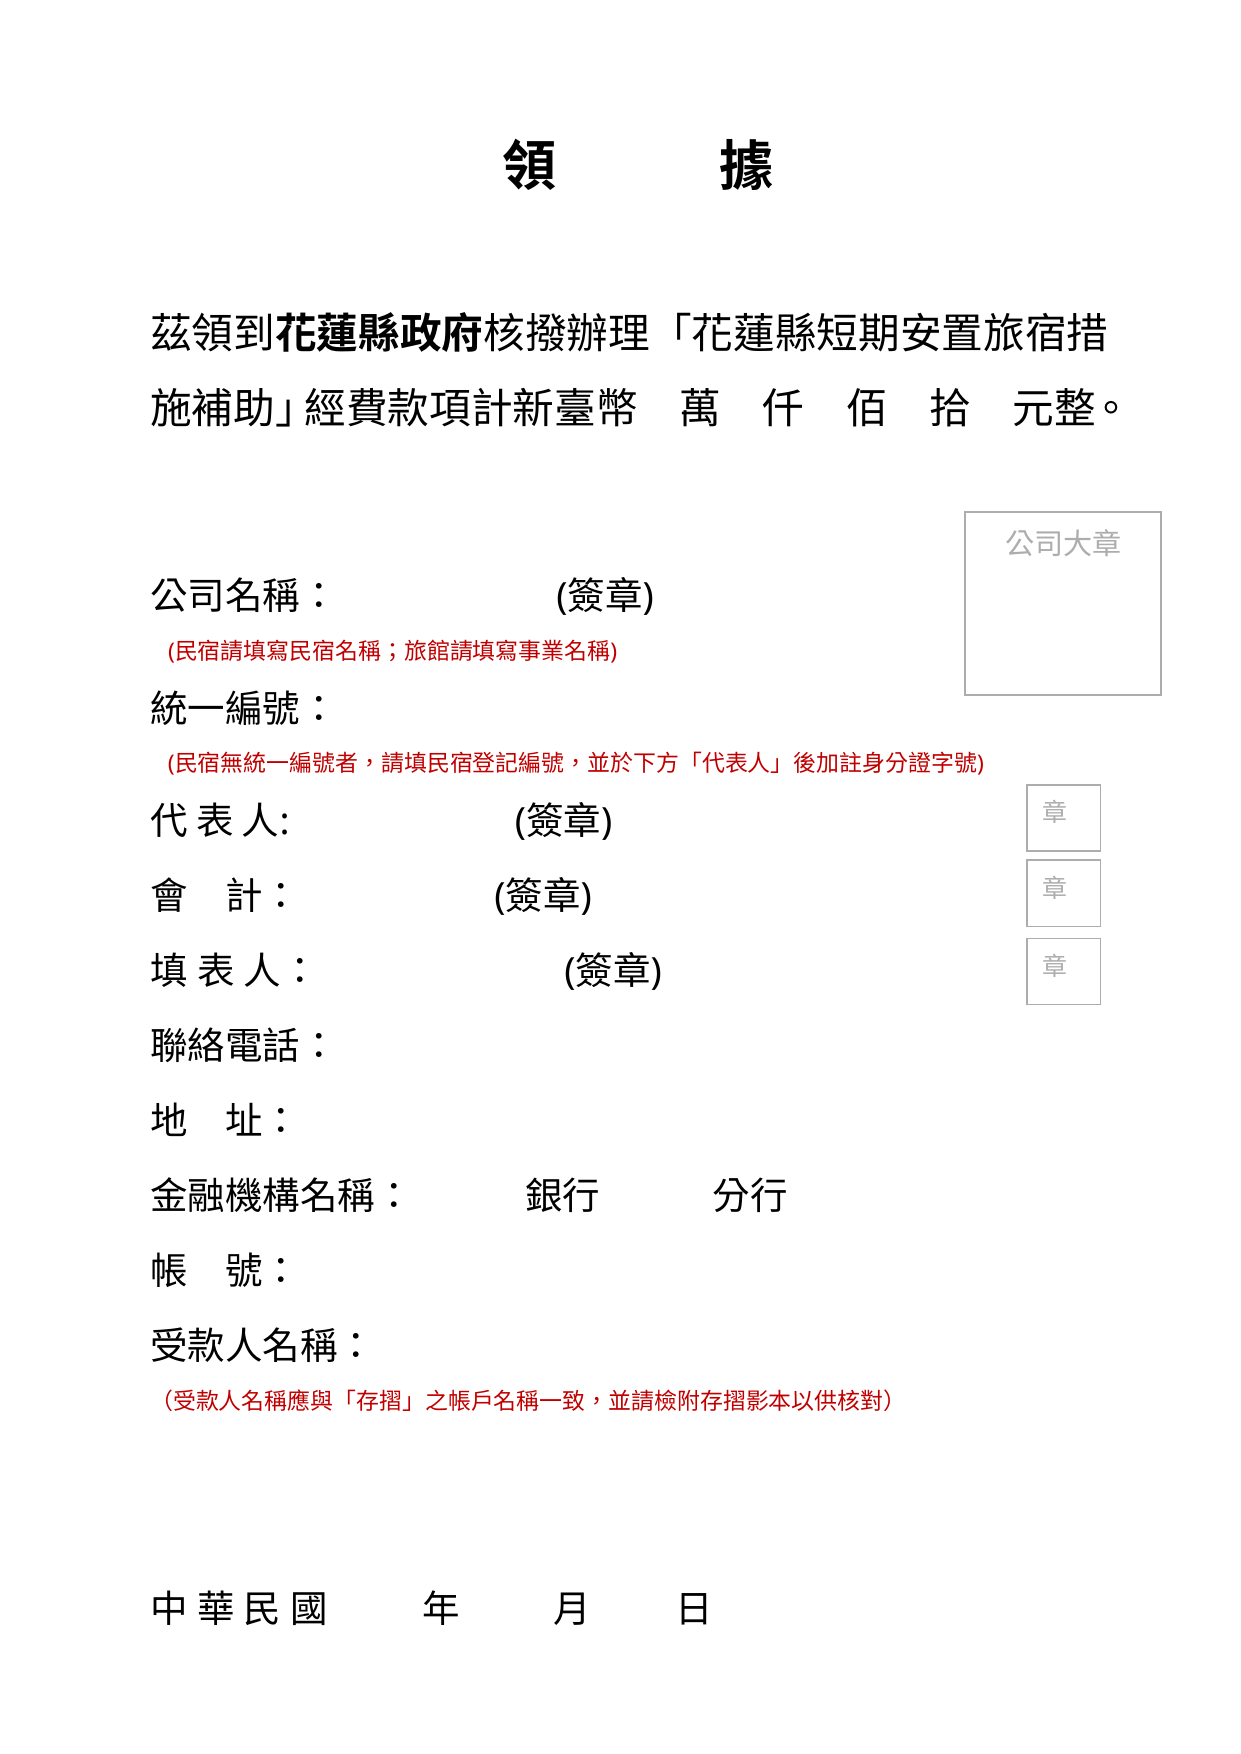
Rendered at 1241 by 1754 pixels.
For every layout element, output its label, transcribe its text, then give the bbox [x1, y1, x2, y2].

text 統一編號： [150, 668, 1125, 743]
text 代 表 人: (簽章) [150, 781, 1125, 856]
text 章 [1042, 946, 1085, 983]
text 領 據 [150, 106, 1125, 218]
text 茲領到花蓮縣政府核撥辦理「花蓮縣短期安置旅宿措施補助」經費款項計新臺幣 萬 仟 佰 拾 元整。 [150, 293, 1125, 443]
text 章 [1042, 793, 1085, 829]
text 填 表 人： (簽章) [150, 931, 1125, 1006]
text 章 [1042, 868, 1085, 904]
text （受款人名稱應與「存摺」之帳戶名稱一致，並請檢附存摺影本以供核對） [150, 1381, 1125, 1418]
text (民宿請填寫民宿名稱；旅館請填寫事業名稱) [150, 631, 964, 668]
text 聯絡電話： [150, 1006, 1125, 1081]
text (民宿無統一編號者，請填民宿登記編號，並於下方「代表人」後加註身分證字號) [150, 743, 1125, 781]
text 公司名稱： (簽章) [150, 556, 964, 631]
text 地 址： [150, 1081, 1125, 1156]
text 會 計： (簽章) [150, 856, 1125, 931]
text 金融機構名稱： 銀行 分行 [150, 1156, 1125, 1231]
text 公司大章 [981, 520, 1145, 563]
text 帳 號： [150, 1231, 1125, 1306]
text 受款人名稱： [150, 1306, 1125, 1381]
text 中 華 民 國 年 月 日 [150, 1568, 1125, 1643]
